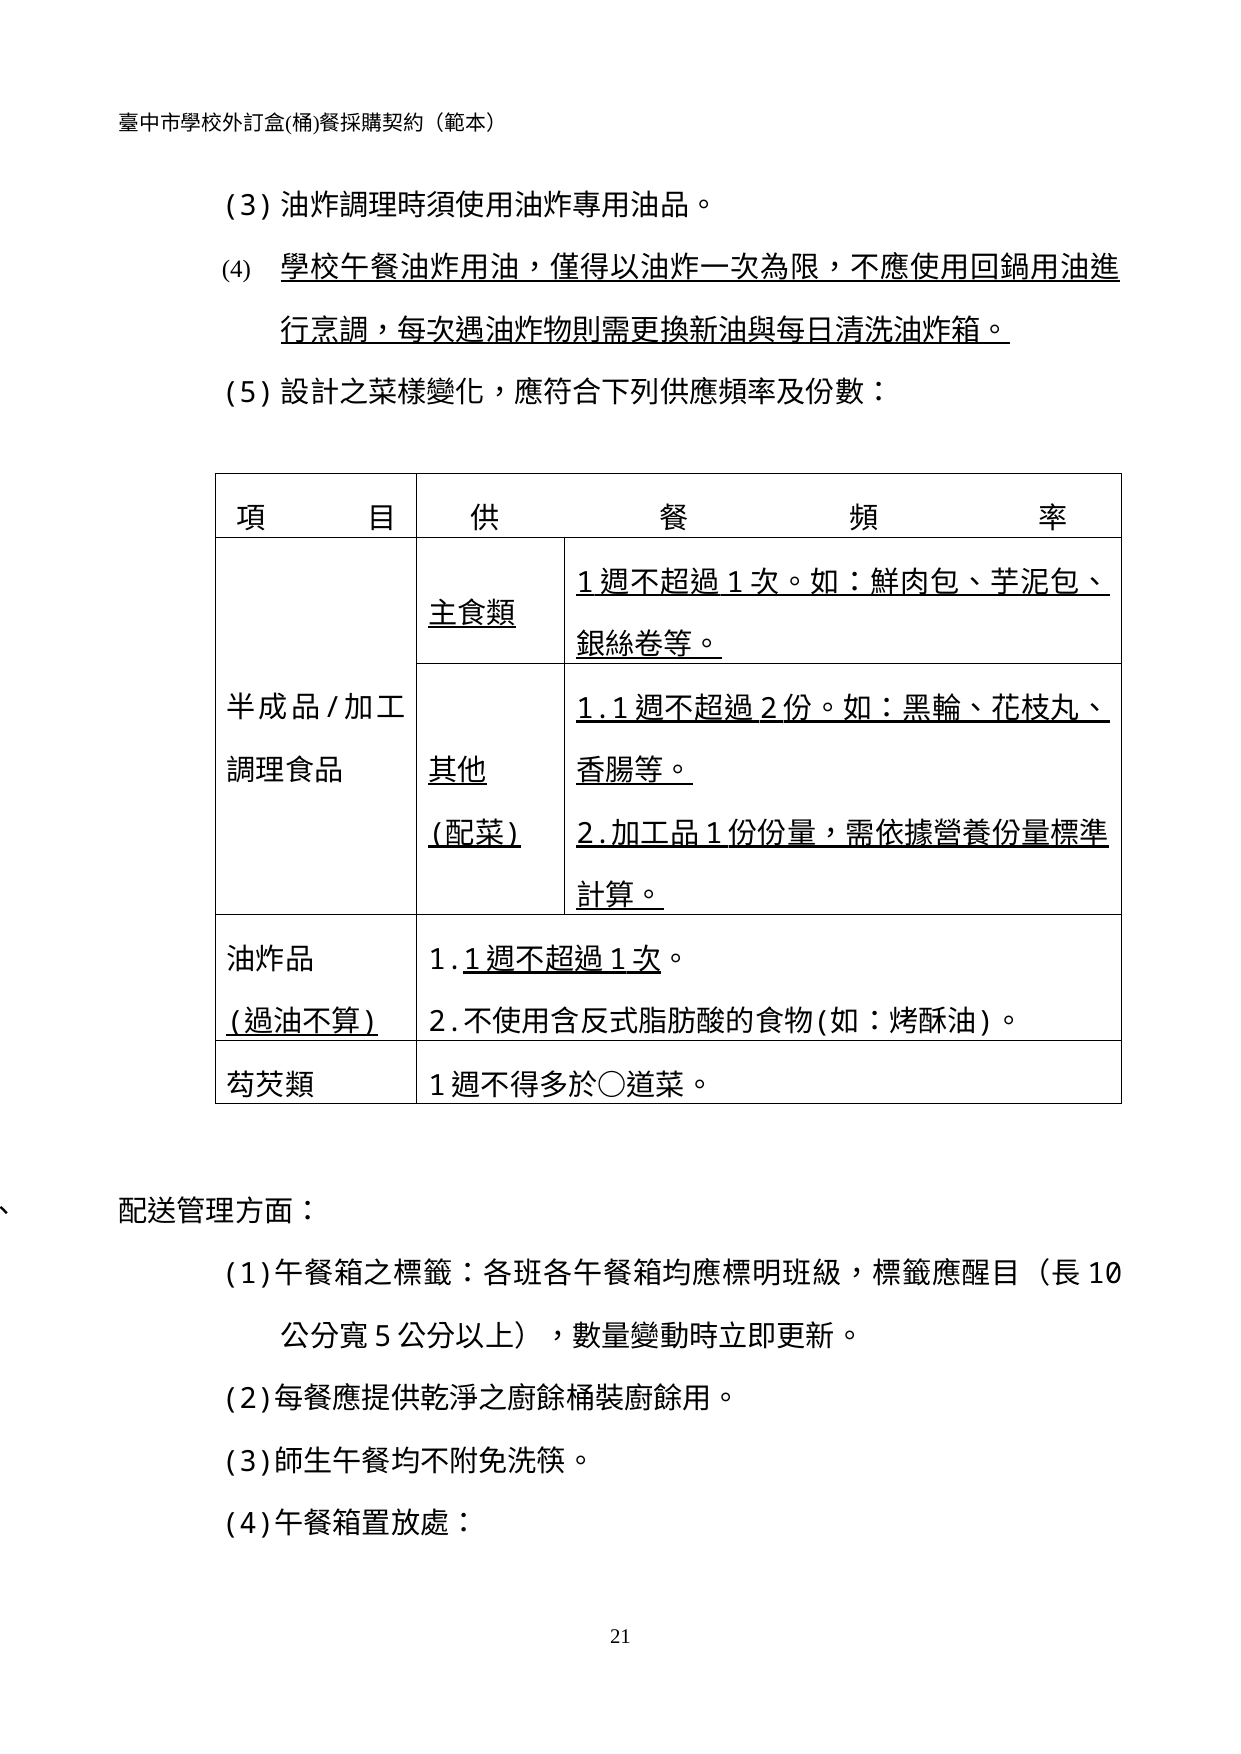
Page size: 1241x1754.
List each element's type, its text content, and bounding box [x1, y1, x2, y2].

list 配送管理方面： [0, 1167, 1122, 1229]
list 午餐箱置放處： [222, 1479, 1122, 1542]
list 學校午餐油炸用油，僅得以油炸一次為限，不應使用回鍋用油進行烹調，每次遇油炸物則需更換新油與每日清洗油炸箱。 [222, 223, 1122, 348]
table_cell 1.1週不超過1次。 2.不使用含反式脂肪酸的食物(如：烤酥油)。 [417, 915, 1121, 1040]
table_cell 半成品/加工調理食品 [216, 538, 416, 914]
table_cell 其他 (配菜) [417, 664, 564, 914]
table_cell 主食類 [417, 538, 564, 663]
list 油炸調理時須使用油炸專用油品。 [222, 161, 1122, 223]
table_cell 1週不超過1次。如：鮮肉包、芋泥包、銀絲卷等。 [565, 538, 1121, 663]
table_cell 1週不得多於○道菜。 [417, 1041, 1121, 1103]
table_header 供 餐 頻 率 [417, 474, 1121, 537]
list 每餐應提供乾淨之廚餘桶裝廚餘用。 [222, 1354, 1122, 1417]
table_cell 油炸品 (過油不算) [216, 915, 416, 1040]
list 午餐箱之標籤：各班各午餐箱均應標明班級，標籤應醒目（長10公分寬5公分以上），數量變動時立即更新。 [222, 1229, 1122, 1354]
list 師生午餐均不附免洗筷。 [222, 1417, 1122, 1479]
table_cell 芶芡類 [216, 1041, 416, 1103]
table_cell 1.1週不超過2份。如：黑輪、花枝丸、香腸等。 2.加工品1份份量，需依據營養份量標準計算。 [565, 664, 1121, 914]
table_header 項 目 [216, 474, 416, 537]
list 設計之菜樣變化，應符合下列供應頻率及份數： [222, 348, 1122, 411]
